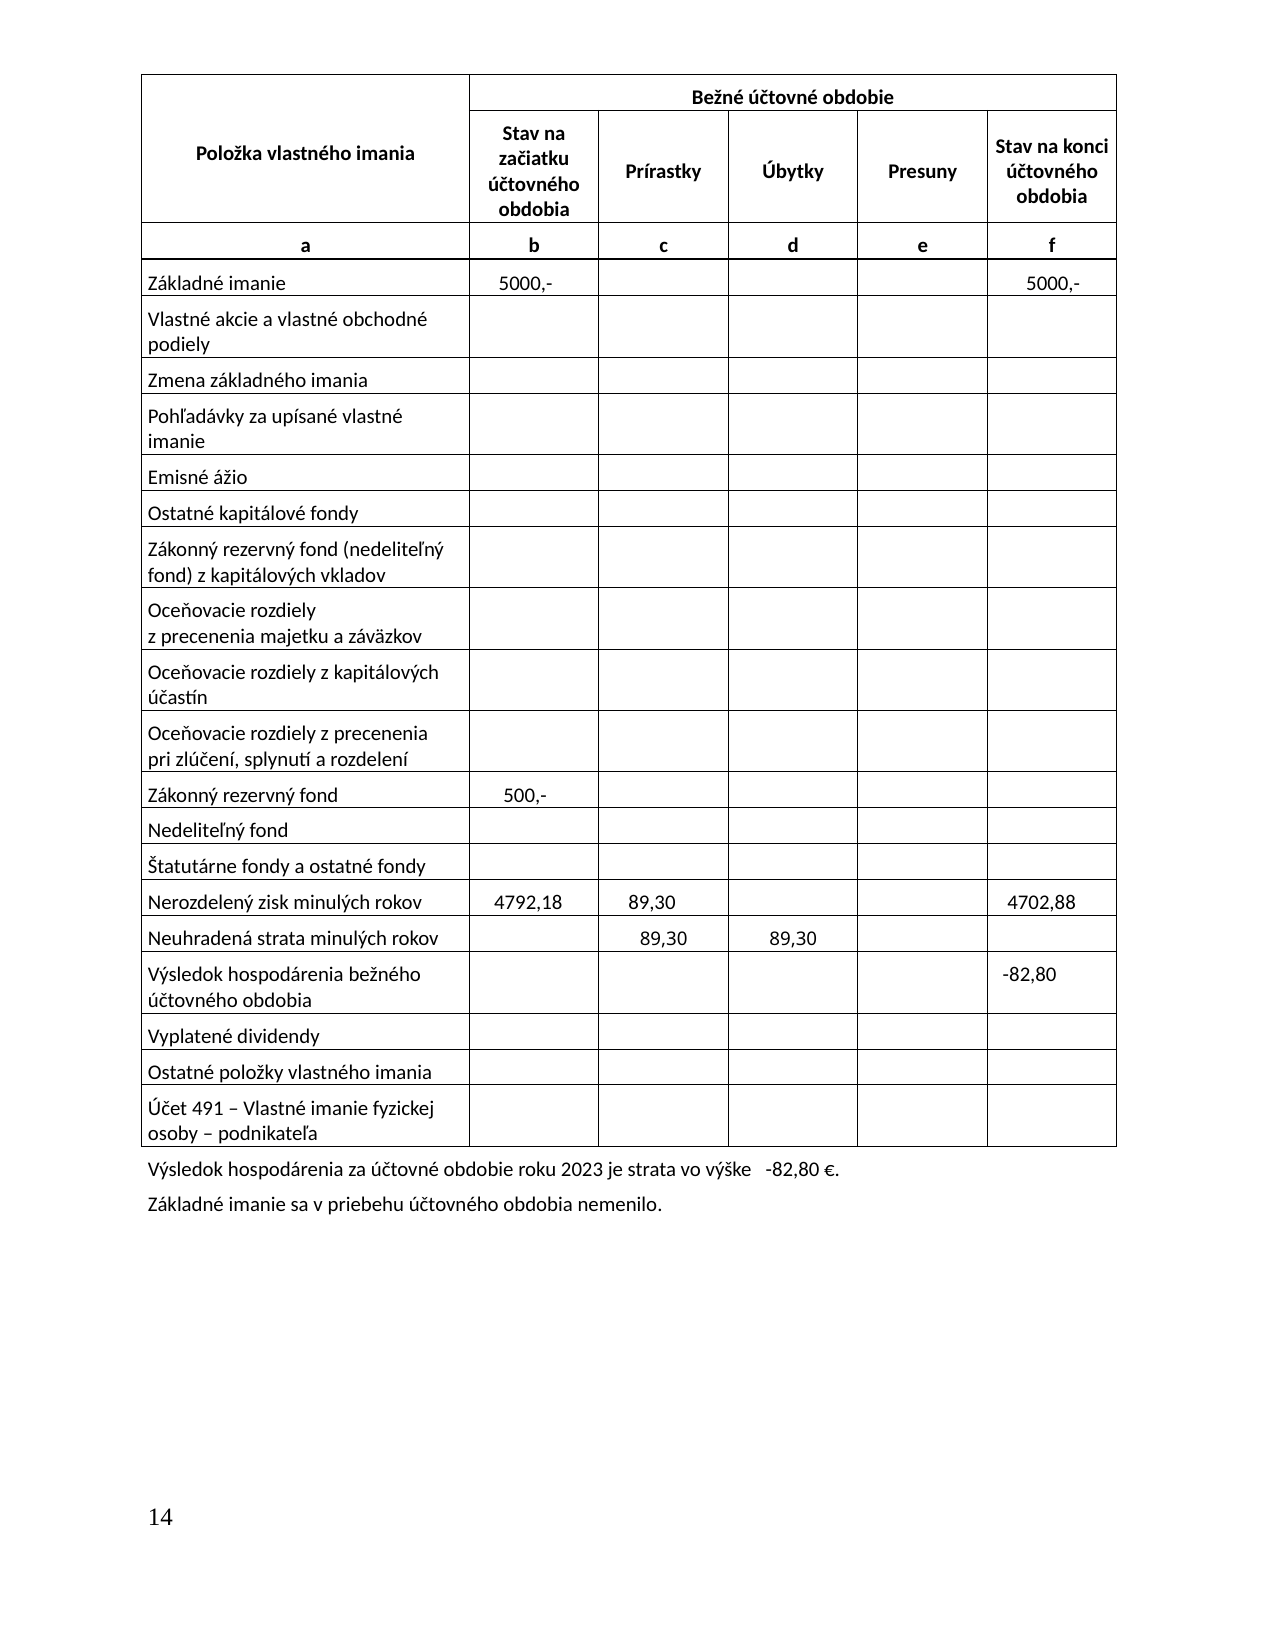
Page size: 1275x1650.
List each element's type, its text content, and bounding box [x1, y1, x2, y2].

table_cell Zákonný rezervný fond (nedeliteľný fond) z kapitálových vkladov [142, 527, 469, 587]
table_cell [729, 711, 857, 771]
table_cell Účet 491 – Vlastné imanie fyzickej osoby – podnikateľa [142, 1085, 469, 1146]
table_cell [470, 588, 598, 648]
table_cell [729, 844, 857, 879]
table_cell [470, 808, 598, 843]
table_cell Presuny [858, 111, 987, 222]
table_cell [988, 394, 1116, 454]
table_cell [470, 1014, 598, 1048]
table_cell [729, 880, 857, 915]
table_cell [858, 916, 987, 951]
table_cell [470, 455, 598, 490]
table_cell 5000,- [988, 260, 1116, 295]
table_cell Základné imanie [142, 260, 469, 295]
table_cell [599, 844, 728, 879]
table_cell Stav na konci účtovného obdobia [988, 111, 1116, 222]
table_cell [599, 296, 728, 357]
table_cell [729, 358, 857, 393]
table_cell [729, 650, 857, 710]
table_cell [470, 394, 598, 454]
table_header Položka vlastného imania [142, 75, 469, 222]
table_cell Úbytky [729, 111, 857, 222]
table_cell [729, 394, 857, 454]
table_cell [729, 260, 857, 295]
table_cell [988, 527, 1116, 587]
table_cell [599, 772, 728, 807]
table_cell [729, 1050, 857, 1084]
table_cell Nedeliteľný fond [142, 808, 469, 843]
table_cell Pohľadávky za upísané vlastné imanie [142, 394, 469, 454]
table_cell [858, 1085, 987, 1146]
table_cell [599, 650, 728, 710]
table_cell [729, 1014, 857, 1048]
table_cell [988, 296, 1116, 357]
table_cell [858, 650, 987, 710]
table_cell [599, 358, 728, 393]
table_cell [858, 1014, 987, 1048]
table_cell [858, 808, 987, 843]
table_cell Zákonný rezervný fond [142, 772, 469, 807]
table_cell [988, 588, 1116, 648]
table_cell Výsledok hospodárenia bežného účtovného obdobia [142, 952, 469, 1012]
table_cell [729, 952, 857, 1012]
table_cell [858, 296, 987, 357]
table_cell Oceňovacie rozdiely z precenenia majetku a záväzkov [142, 588, 469, 648]
table_cell [988, 711, 1116, 771]
table_cell Prírastky [599, 111, 728, 222]
table_cell [729, 772, 857, 807]
table_cell -82,80 [988, 952, 1116, 1012]
table_cell 4792,18 [470, 880, 598, 915]
table_cell [988, 916, 1116, 951]
table_cell [599, 588, 728, 648]
table_cell [599, 1050, 728, 1084]
table_cell [988, 650, 1116, 710]
table_cell c [599, 223, 728, 258]
table_cell [470, 296, 598, 357]
table_cell [858, 844, 987, 879]
table_cell Ostatné položky vlastného imania [142, 1050, 469, 1084]
table_cell b [470, 223, 598, 258]
table_cell [858, 1050, 987, 1084]
table_cell [470, 491, 598, 526]
table_cell [599, 394, 728, 454]
table_cell [858, 394, 987, 454]
table_cell [729, 588, 857, 648]
table_cell 89,30 [599, 880, 728, 915]
table_header Bežné účtovné obdobie [470, 75, 1116, 110]
table_cell Emisné ážio [142, 455, 469, 490]
table_cell [988, 1014, 1116, 1048]
table_cell [858, 527, 987, 587]
table_cell Štatutárne fondy a ostatné fondy [142, 844, 469, 879]
table_cell [470, 358, 598, 393]
table_cell f [988, 223, 1116, 258]
table_cell Nerozdelený zisk minulých rokov [142, 880, 469, 915]
table_cell [599, 808, 728, 843]
table_cell [858, 358, 987, 393]
table_cell [858, 952, 987, 1012]
table_cell [470, 650, 598, 710]
table_cell [470, 1050, 598, 1084]
table_cell [729, 455, 857, 490]
table_cell [858, 880, 987, 915]
table_cell [729, 1085, 857, 1146]
table_cell [470, 844, 598, 879]
table_cell Stav na začiatku účtovného obdobia [470, 111, 598, 222]
table_cell [599, 260, 728, 295]
text Výsledok hospodárenia za účtovné obdobie roku 2023 je strata vo výške -82,80 €. [148, 1156, 1127, 1182]
table_cell 4702,88 [988, 880, 1116, 915]
table_cell [599, 952, 728, 1012]
table_cell [988, 808, 1116, 843]
table_cell [988, 491, 1116, 526]
table_cell 89,30 [729, 916, 857, 951]
table_cell [858, 772, 987, 807]
table_cell [988, 772, 1116, 807]
table_cell [858, 491, 987, 526]
table_cell Ostatné kapitálové fondy [142, 491, 469, 526]
table_cell [729, 527, 857, 587]
table_cell [988, 455, 1116, 490]
table_cell Oceňovacie rozdiely z kapitálových účastín [142, 650, 469, 710]
table_cell [729, 491, 857, 526]
table_cell [599, 711, 728, 771]
table_cell [599, 1085, 728, 1146]
table_cell [470, 1085, 598, 1146]
table_cell Neuhradená strata minulých rokov [142, 916, 469, 951]
table_cell [988, 358, 1116, 393]
table_cell a [142, 223, 469, 258]
table_cell [599, 491, 728, 526]
table_cell Zmena základného imania [142, 358, 469, 393]
table_cell e [858, 223, 987, 258]
table_cell [858, 455, 987, 490]
table_cell [470, 952, 598, 1012]
table_cell [858, 711, 987, 771]
table_cell [858, 588, 987, 648]
table_cell [858, 260, 987, 295]
table_cell [988, 1050, 1116, 1084]
table_cell [729, 296, 857, 357]
table_cell [988, 844, 1116, 879]
table_cell d [729, 223, 857, 258]
table_cell [470, 916, 598, 951]
text Základné imanie sa v priebehu účtovného obdobia nemenilo. [148, 1192, 1127, 1217]
table_cell [599, 527, 728, 587]
table_cell [599, 455, 728, 490]
table_cell 5000,- [470, 260, 598, 295]
table_cell [470, 711, 598, 771]
table_cell 89,30 [599, 916, 728, 951]
table_cell 500,- [470, 772, 598, 807]
table_cell Oceňovacie rozdiely z precenenia pri zlúčení, splynutí a rozdelení [142, 711, 469, 771]
table_cell [988, 1085, 1116, 1146]
table_cell [729, 808, 857, 843]
table_cell [470, 527, 598, 587]
table_cell Vyplatené dividendy [142, 1014, 469, 1048]
table_cell [599, 1014, 728, 1048]
table_cell Vlastné akcie a vlastné obchodné podiely [142, 296, 469, 357]
